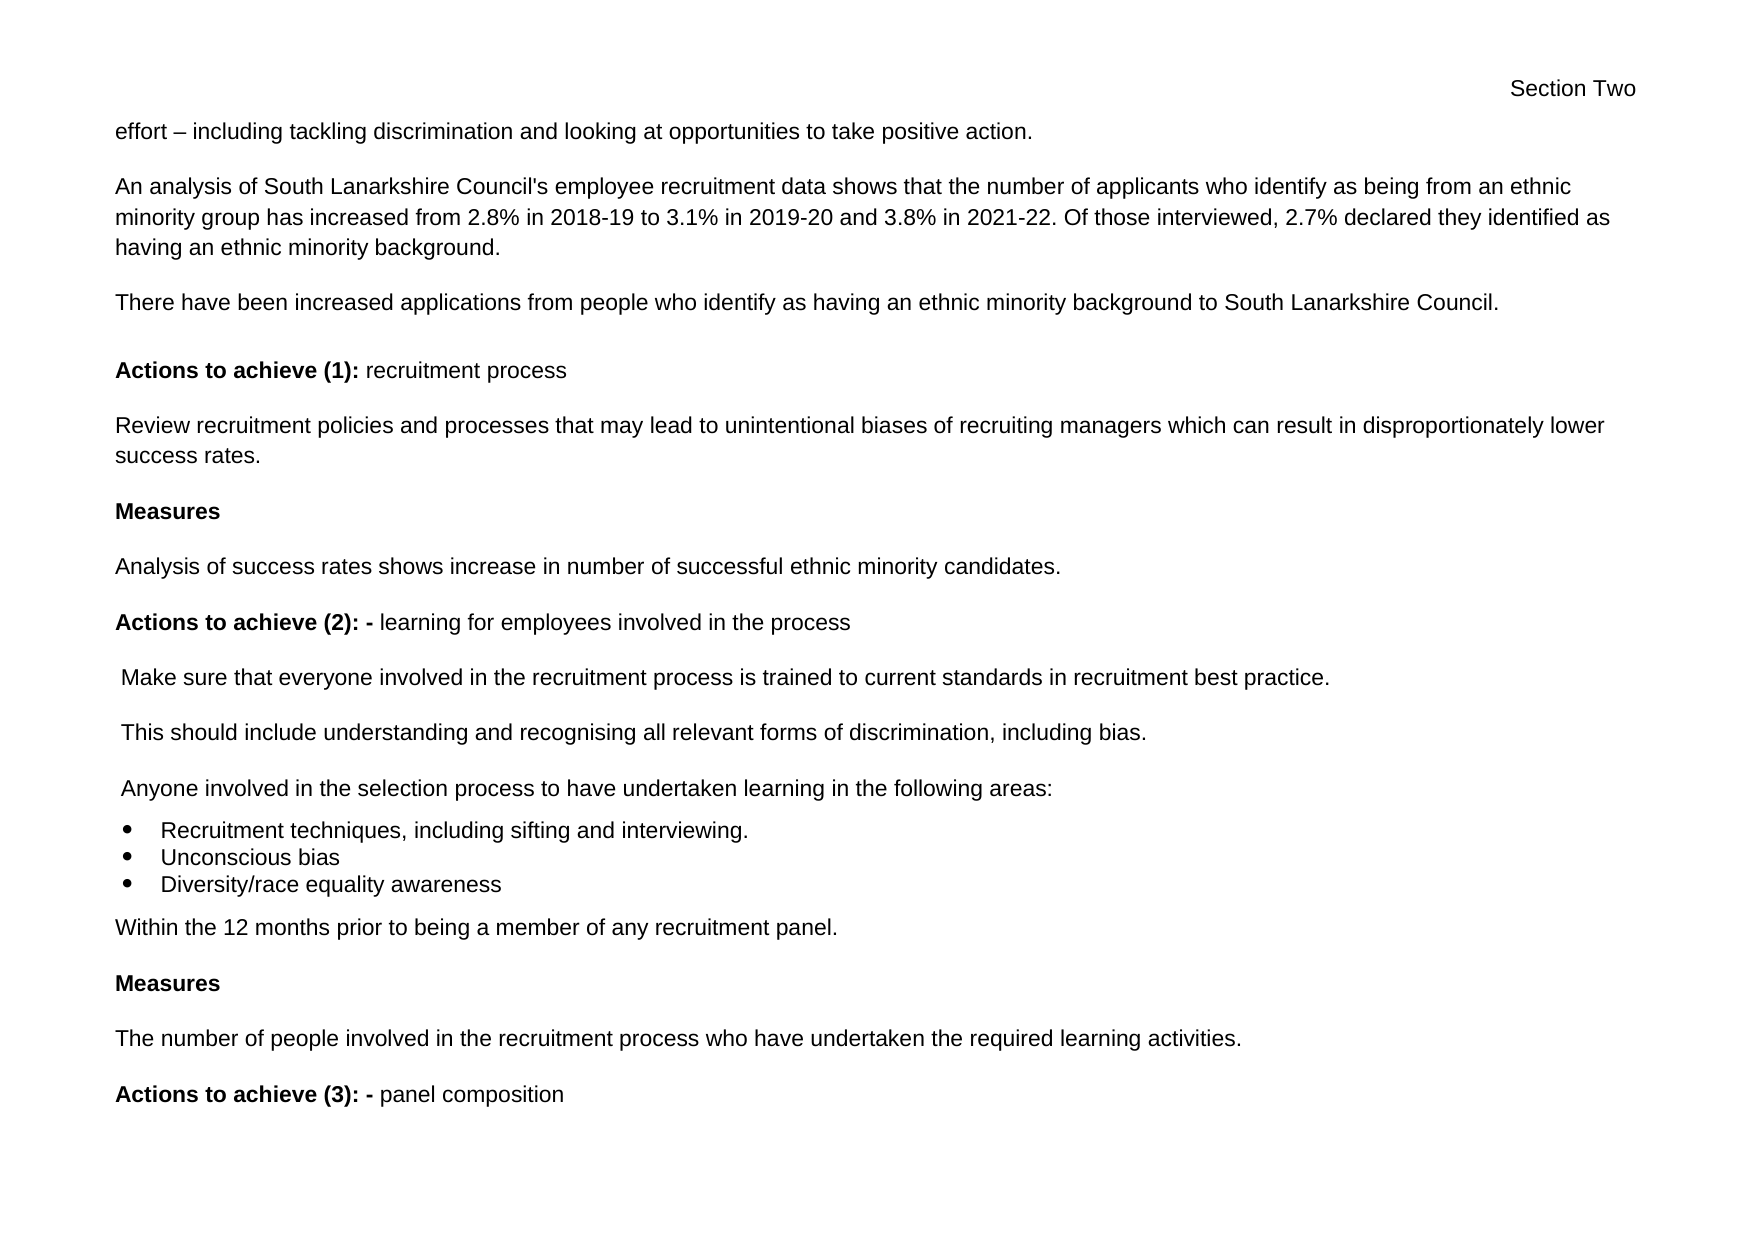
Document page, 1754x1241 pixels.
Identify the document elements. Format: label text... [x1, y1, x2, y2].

table_cell Actions to achieve (1): recruitment process Review recruitment policies and processes that may lead to unintentional biases of recruiting managers which can result in disproportionately lower success rates. [104, 345, 1636, 486]
table_cell Actions to achieve (3): - panel composition [104, 1068, 1636, 1107]
table_cell effort – including tackling discrimination and looking at opportunities to take positive action. An analysis of South Lanarkshire Council's employee recruitment data shows that the number of applicants who identify as being from an ethnic minority group has increased from 2.8% in 2018-19 to 3.1% in 2019-20 and 3.8% in 2021-22. Of those interviewed, 2.7% declared they identified as having an ethnic minority background. There have been increased applications from people who identify as having an ethnic minority background to South Lanarkshire Council. [104, 118, 1636, 344]
table_cell Actions to achieve (2): - learning for employees involved in the process Make sure that everyone involved in the recruitment process is trained to current standards in recruitment best practice. This should include understanding and recognising all relevant forms of discrimination, including bias. Anyone involved in the selection process to have undertaken learning in the following areas: Recruitment techniques, including sifting and interviewing. Unconscious bias Diversity/race equality awareness Within the 12 months prior to being a member of any recruitment panel. [104, 596, 1636, 957]
table_cell Measures The number of people involved in the recruitment process who have undertaken the required learning activities. [104, 958, 1636, 1068]
table_cell Measures Analysis of success rates shows increase in number of successful ethnic minority candidates. [104, 486, 1636, 596]
